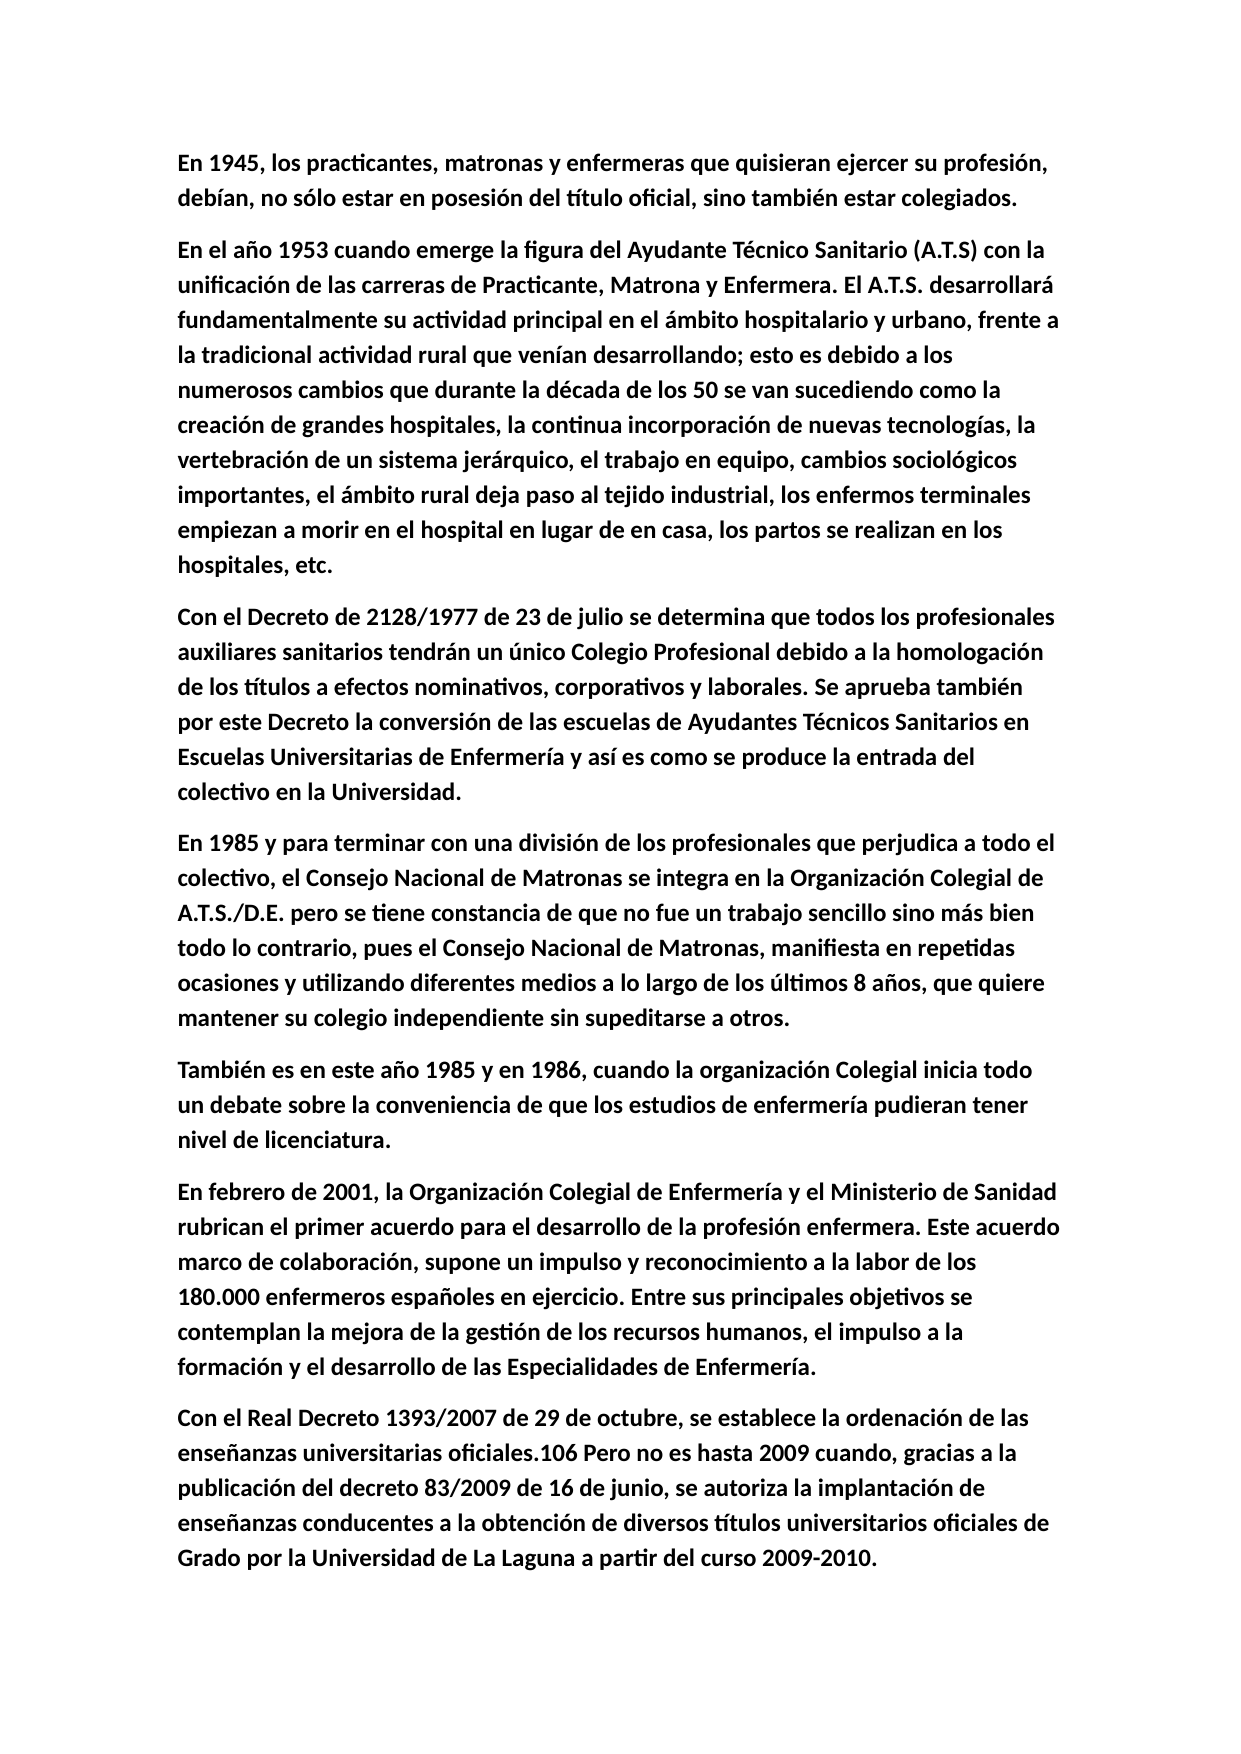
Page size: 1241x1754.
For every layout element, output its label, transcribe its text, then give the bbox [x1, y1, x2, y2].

text En 1985 y para terminar con una división de los profesionales que perjudica a todo el colectivo, el Consejo Nacional de Matronas se integra en la Organización Colegial de A.T.S./D.E. pero se tiene constancia de que no fue un trabajo sencillo sino más bien todo lo contrario, pues el Consejo Nacional de Matronas, manifiesta en repetidas ocasiones y utilizando diferentes medios a lo largo de los últimos 8 años, que quiere mantener su colegio independiente sin supeditarse a otros. [177, 828, 1063, 1033]
text En febrero de 2001, la Organización Colegial de Enfermería y el Ministerio de Sanidad rubrican el primer acuerdo para el desarrollo de la profesión enfermera. Este acuerdo marco de colaboración, supone un impulso y reconocimiento a la labor de los 180.000 enfermeros españoles en ejercicio. Entre sus principales objetivos se contemplan la mejora de la gestión de los recursos humanos, el impulso a la formación y el desarrollo de las Especialidades de Enfermería. [177, 1176, 1063, 1381]
text En 1945, los practicantes, matronas y enfermeras que quisieran ejercer su profesión, debían, no sólo estar en posesión del título oficial, sino también estar colegiados. [177, 148, 1063, 213]
text Con el Real Decreto 1393/2007 de 29 de octubre, se establece la ordenación de las enseñanzas universitarias oficiales.106 Pero no es hasta 2009 cuando, gracias a la publicación del decreto 83/2009 de 16 de junio, se autoriza la implantación de enseñanzas conducentes a la obtención de diversos títulos universitarios oficiales de Grado por la Universidad de La Laguna a partir del curso 2009-2010. [177, 1403, 1063, 1573]
text Con el Decreto de 2128/1977 de 23 de julio se determina que todos los profesionales auxiliares sanitarios tendrán un único Colegio Profesional debido a la homologación de los títulos a efectos nominativos, corporativos y laborales. Se aprueba también por este Decreto la conversión de las escuelas de Ayudantes Técnicos Sanitarios en Escuelas Universitarias de Enfermería y así es como se produce la entrada del colectivo en la Universidad. [177, 601, 1063, 806]
text En el año 1953 cuando emerge la figura del Ayudante Técnico Sanitario (A.T.S) con la unificación de las carreras de Practicante, Matrona y Enfermera. El A.T.S. desarrollará fundamentalmente su actividad principal en el ámbito hospitalario y urbano, frente a la tradicional actividad rural que venían desarrollando; esto es debido a los numerosos cambios que durante la década de los 50 se van sucediendo como la creación de grandes hospitales, la continua incorporación de nuevas tecnologías, la vertebración de un sistema jerárquico, el trabajo en equipo, cambios sociológicos importantes, el ámbito rural deja paso al tejido industrial, los enfermos terminales empiezan a morir en el hospital en lugar de en casa, los partos se realizan en los hospitales, etc. [177, 234, 1063, 580]
text También es en este año 1985 y en 1986, cuando la organización Colegial inicia todo un debate sobre la conveniencia de que los estudios de enfermería pudieran tener nivel de licenciatura. [177, 1054, 1063, 1155]
